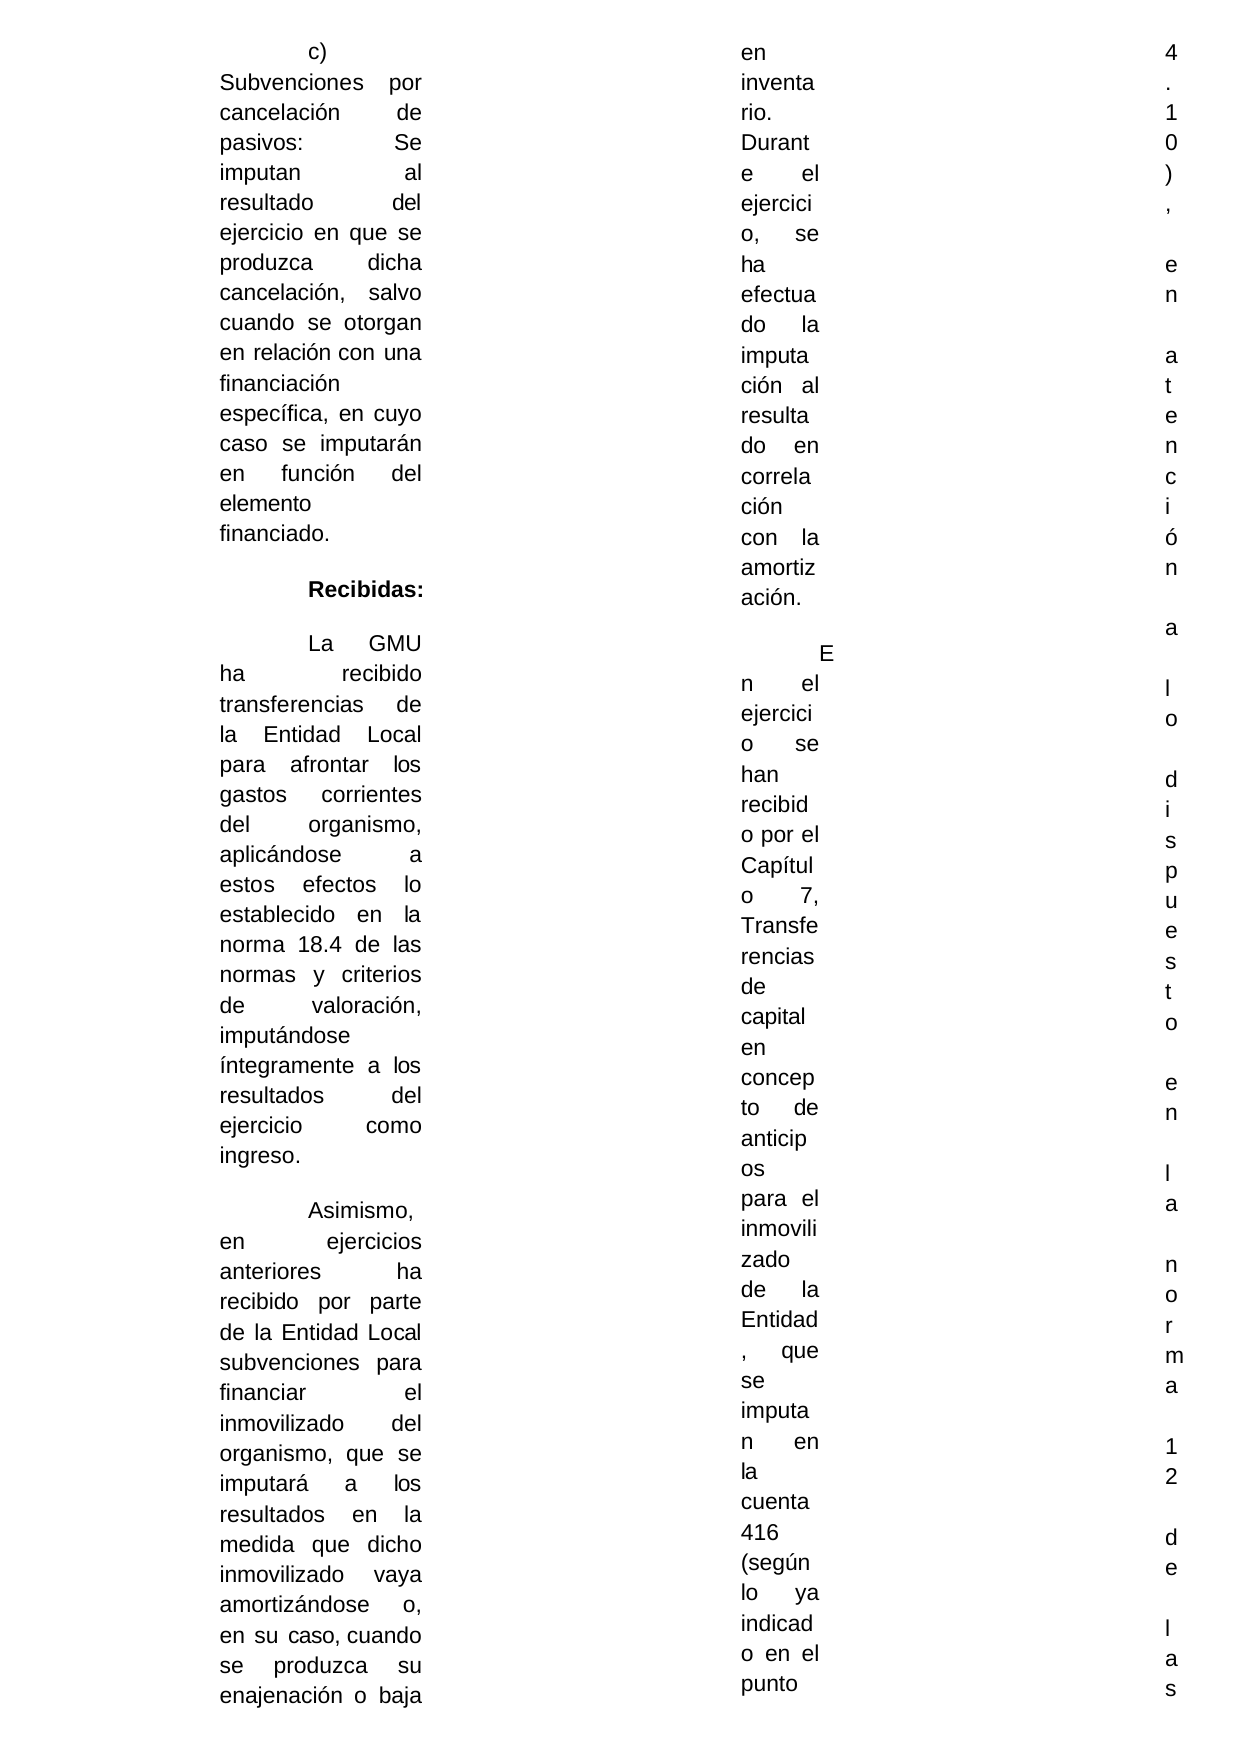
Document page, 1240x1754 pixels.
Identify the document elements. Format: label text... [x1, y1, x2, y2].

text En el ejercicio se han recibido por el Capítulo 7, Transferencias de capital en concepto de anticipos para el inmovilizado de la Entidad, que se imputan en la cuenta 416 (según lo ya indicado en el punto 4.10), en atención a lo dispuesto en la norma 12 de las normas y criterios de valoración, los ingresos asociados se reconocerán cuando los activos se entreguen a la entidad destinataria de estos. Los ingresos asociados al contrato o acuerdo de construcción o adquisición no tendrán, a efectos contables, la consideración de subvenciones recibidas. [741, 637, 819, 1698]
text en inventario. Durante el ejercicio, se ha efectuado la imputación al resultado en correlación con la amortización. [741, 36, 819, 612]
text Asimismo, en ejercicios anteriores ha recibido por parte de la Entidad Local subvenciones para financiar el inmovilizado del organismo, que se imputará a los resultados en la medida que dicho inmovilizado vaya amortizándose o, en su caso, cuando se produzca su enajenación o baja [219, 1195, 422, 1710]
text La GMU ha recibido transferencias de la Entidad Local para afrontar los gastos corrientes del organismo, aplicándose a estos efectos lo establecido en la norma 18.4 de las normas y criterios de valoración, imputándose íntegramente a los resultados del ejercicio como ingreso. [219, 628, 422, 1169]
text c) Subvenciones por cancelación de pasivos: Se imputan al resultado del ejercicio en que se produzca dicha cancelación, salvo cuando se otorgan en relación con una financiación específica, en cuyo caso se imputarán en función del elemento financiado. [219, 36, 422, 547]
text Recibidas: [308, 577, 508, 602]
